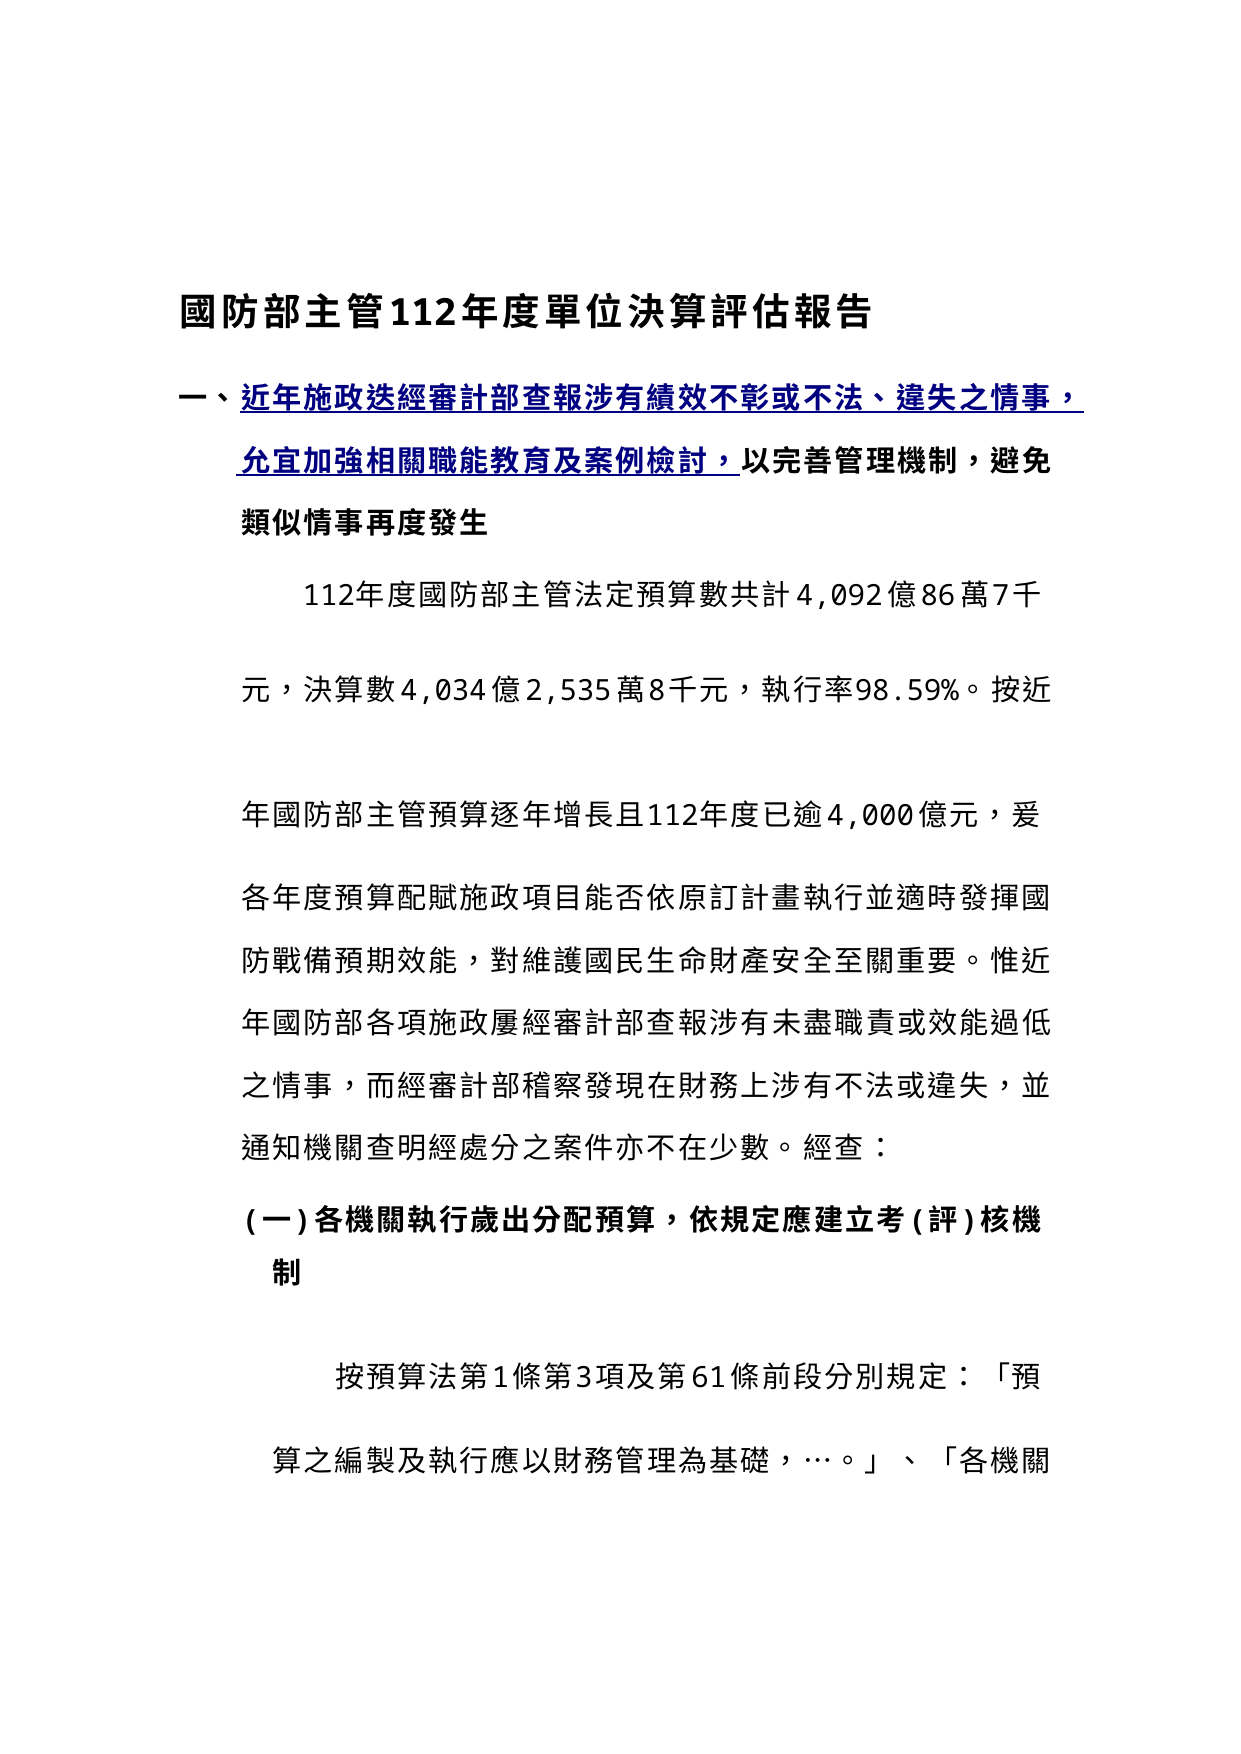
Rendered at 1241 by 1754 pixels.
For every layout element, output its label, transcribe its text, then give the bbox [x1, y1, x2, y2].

text 國防部主管112年度單位決算評估報告 [177, 229, 1063, 354]
text 按預算法第1條第3項及第61條前段分別規定：「預算之編製及執行應以財務管理為基礎，…。」、「各機關執行歲出分配預算，應按月或分期實施計畫之完成進度與經費支用之實際狀況逐級考核之，…。」同法第66條規定：「中央主計機關對於各機關執行預算之情形，得視事實需要，隨時派員調查之。」另行政院訂定「各機關單位預算執行要點」第3點規定：「各機關應依歲入、歲出分配預算及計畫進度切實嚴格執行，並適時以成果或產出達成情形，辦理計畫及預算執行績效評核作業，以作為考核施政成效，及核列以後年度預算之參據。」可悉各機關執行歲出分配預算，依規定應建立施政成效之考(評)核機制。 [266, 1292, 1063, 1479]
text (一)各機關執行歲出分配預算，依規定應建立考(評)核機制 [236, 1167, 1063, 1292]
text 一、近年施政迭經審計部查報涉有績效不彰或不法、違失之情事，允宜加強相關職能教育及案例檢討，以完善管理機制，避免類似情事再度發生 [177, 354, 1063, 542]
text 112年度國防部主管法定預算數共計4,092億86萬7千元，決算數4,034億2,535萬8千元，執行率98.59%。按近年國防部主管預算逐年增長且112年度已逾4,000億元，爰各年度預算配賦施政項目能否依原訂計畫執行並適時發揮國防戰備預期效能，對維護國民生命財產安全至關重要。惟近年國防部各項施政屢經審計部查報涉有未盡職責或效能過低之情事，而經審計部稽察發現在財務上涉有不法或違失，並通知機關查明經處分之案件亦不在少數。經查： [236, 542, 1063, 1167]
